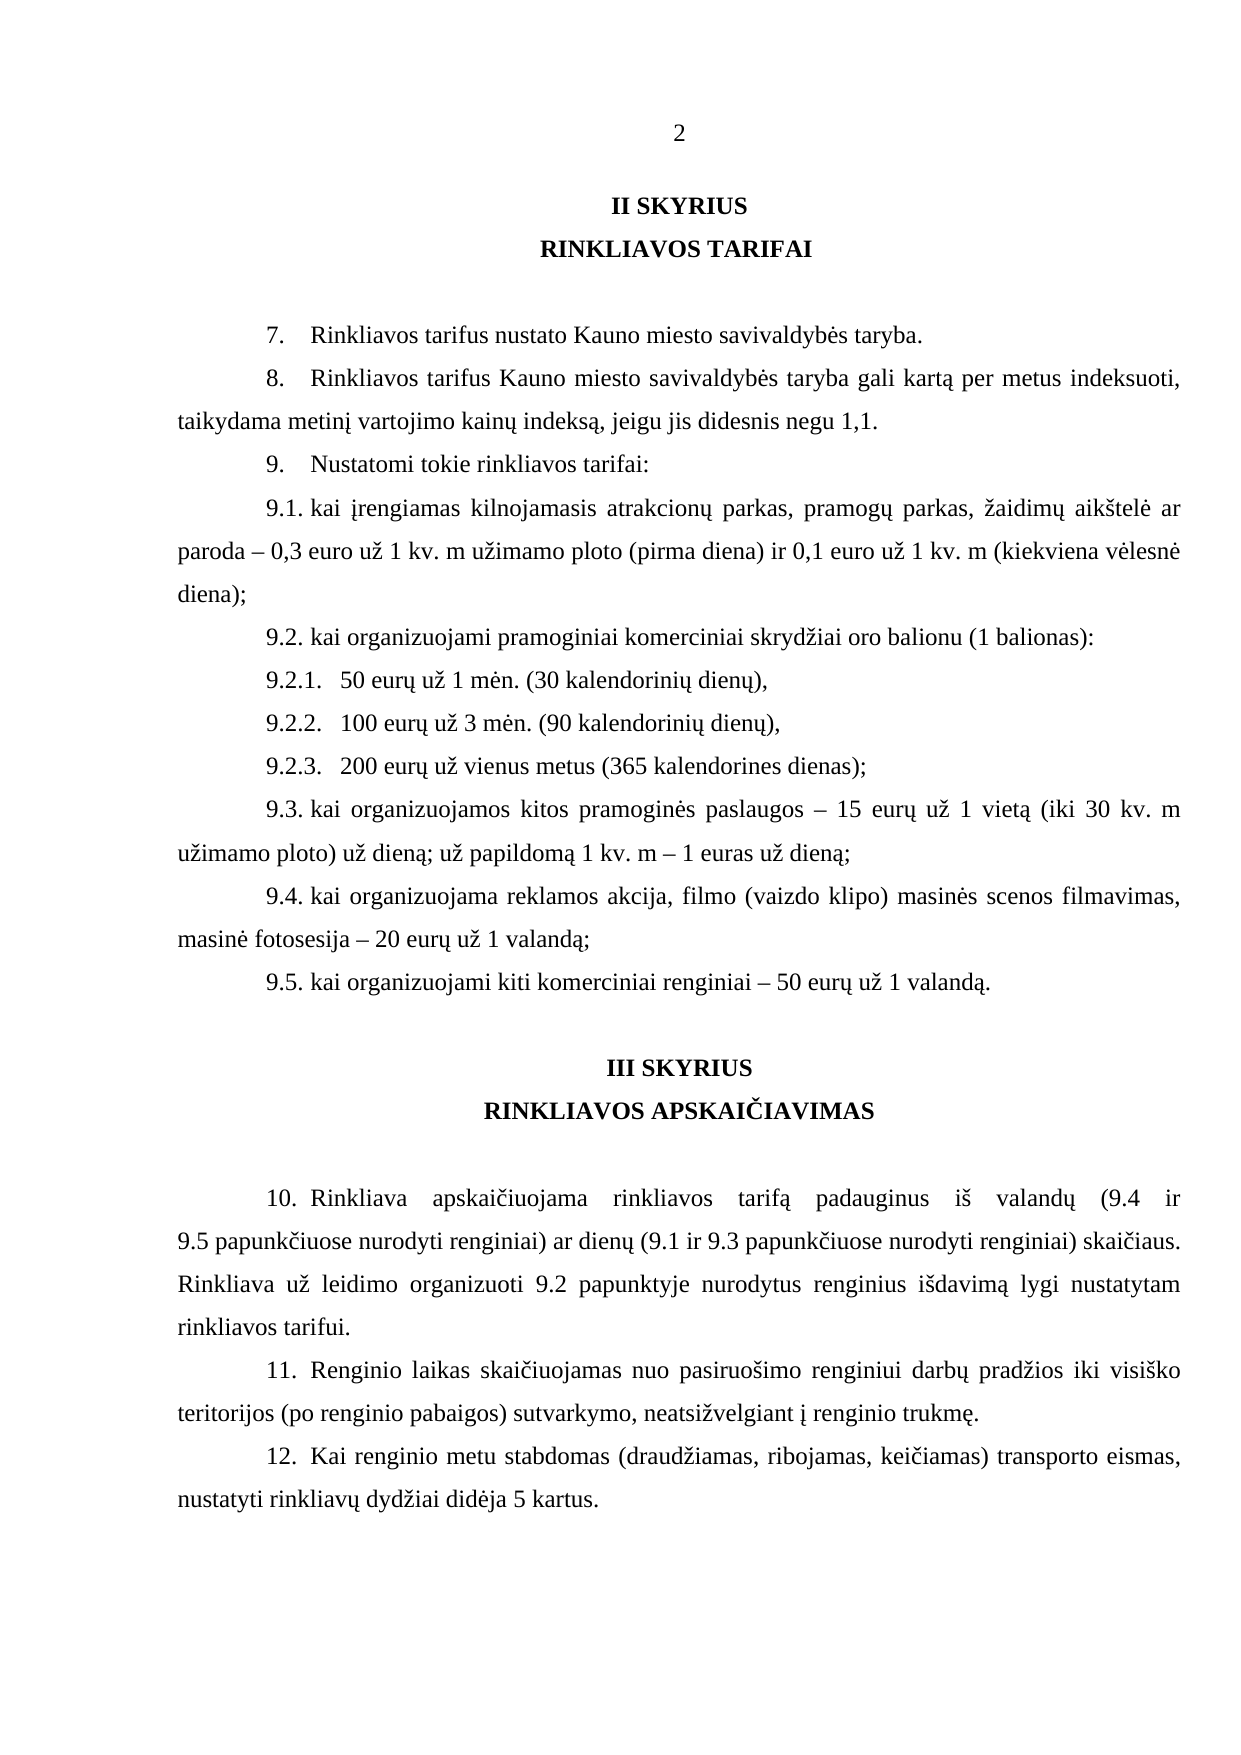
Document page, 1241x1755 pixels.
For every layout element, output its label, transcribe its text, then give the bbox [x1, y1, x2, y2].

text 8. Rinkliavos tarifus Kauno miesto savivaldybės taryba gali kartą per metus indeksuoti, taikydama metinį vartojimo kainų indeksą, jeigu jis didesnis negu 1,1. [177, 363, 1181, 435]
text 9. Nustatomi tokie rinkliavos tarifai: [177, 449, 1181, 478]
text 12. Kai renginio metu stabdomas (draudžiamas, ribojamas, keičiamas) transporto eismas, nustatyti rinkliavų dydžiai didėja 5 kartus. [177, 1441, 1181, 1513]
text 9.2.2. 100 eurų už 3 mėn. (90 kalendorinių dienų), [177, 708, 1181, 737]
text 9.4. kai organizuojama reklamos akcija, filmo (vaizdo klipo) masinės scenos filmavimas, masinė fotosesija – 20 eurų už 1 valandą; [177, 881, 1181, 953]
text 9.2. kai organizuojami pramoginiai komerciniai skrydžiai oro balionu (1 balionas): [177, 622, 1181, 651]
text 9.3. kai organizuojamos kitos pramoginės paslaugos – 15 eurų už 1 vietą (iki 30 kv. m užimamo ploto) už dieną; už papildomą 1 kv. m – 1 euras už dieną; [177, 794, 1181, 866]
text 9.2.3. 200 eurų už vienus metus (365 kalendorines dienas); [177, 751, 1181, 780]
text 7. Rinkliavos tarifus nustato Kauno miesto savivaldybės taryba. [177, 320, 1181, 349]
text III SKYRIUS [177, 1053, 1181, 1082]
text RINKLIAVOS TARIFAI [177, 234, 1181, 263]
text 9.2.1. 50 eurų už 1 mėn. (30 kalendorinių dienų), [177, 665, 1181, 694]
text II SKYRIUS [177, 191, 1181, 219]
text RINKLIAVOS APSKAIČIAVIMAS [177, 1096, 1181, 1125]
text 11. Renginio laikas skaičiuojamas nuo pasiruošimo renginiui darbų pradžios iki visiško teritorijos (po renginio pabaigos) sutvarkymo, neatsižvelgiant į renginio trukmę. [177, 1355, 1181, 1427]
text 9.1. kai įrengiamas kilnojamasis atrakcionų parkas, pramogų parkas, žaidimų aikštelė ar paroda – 0,3 euro už 1 kv. m užimamo ploto (pirma diena) ir 0,1 euro už 1 kv. m (kiekviena vėlesnė diena); [177, 493, 1181, 608]
text 10. Rinkliava apskaičiuojama rinkliavos tarifą padauginus iš valandų (9.4 ir 9.5 papunkčiuose nurodyti renginiai) ar dienų (9.1 ir 9.3 papunkčiuose nurodyti renginiai) skaičiaus. Rinkliava už leidimo organizuoti 9.2 papunktyje nurodytus renginius išdavimą lygi nustatytam rinkliavos tarifui. [177, 1183, 1181, 1341]
text 9.5. kai organizuojami kiti komerciniai renginiai – 50 eurų už 1 valandą. [177, 967, 1181, 996]
